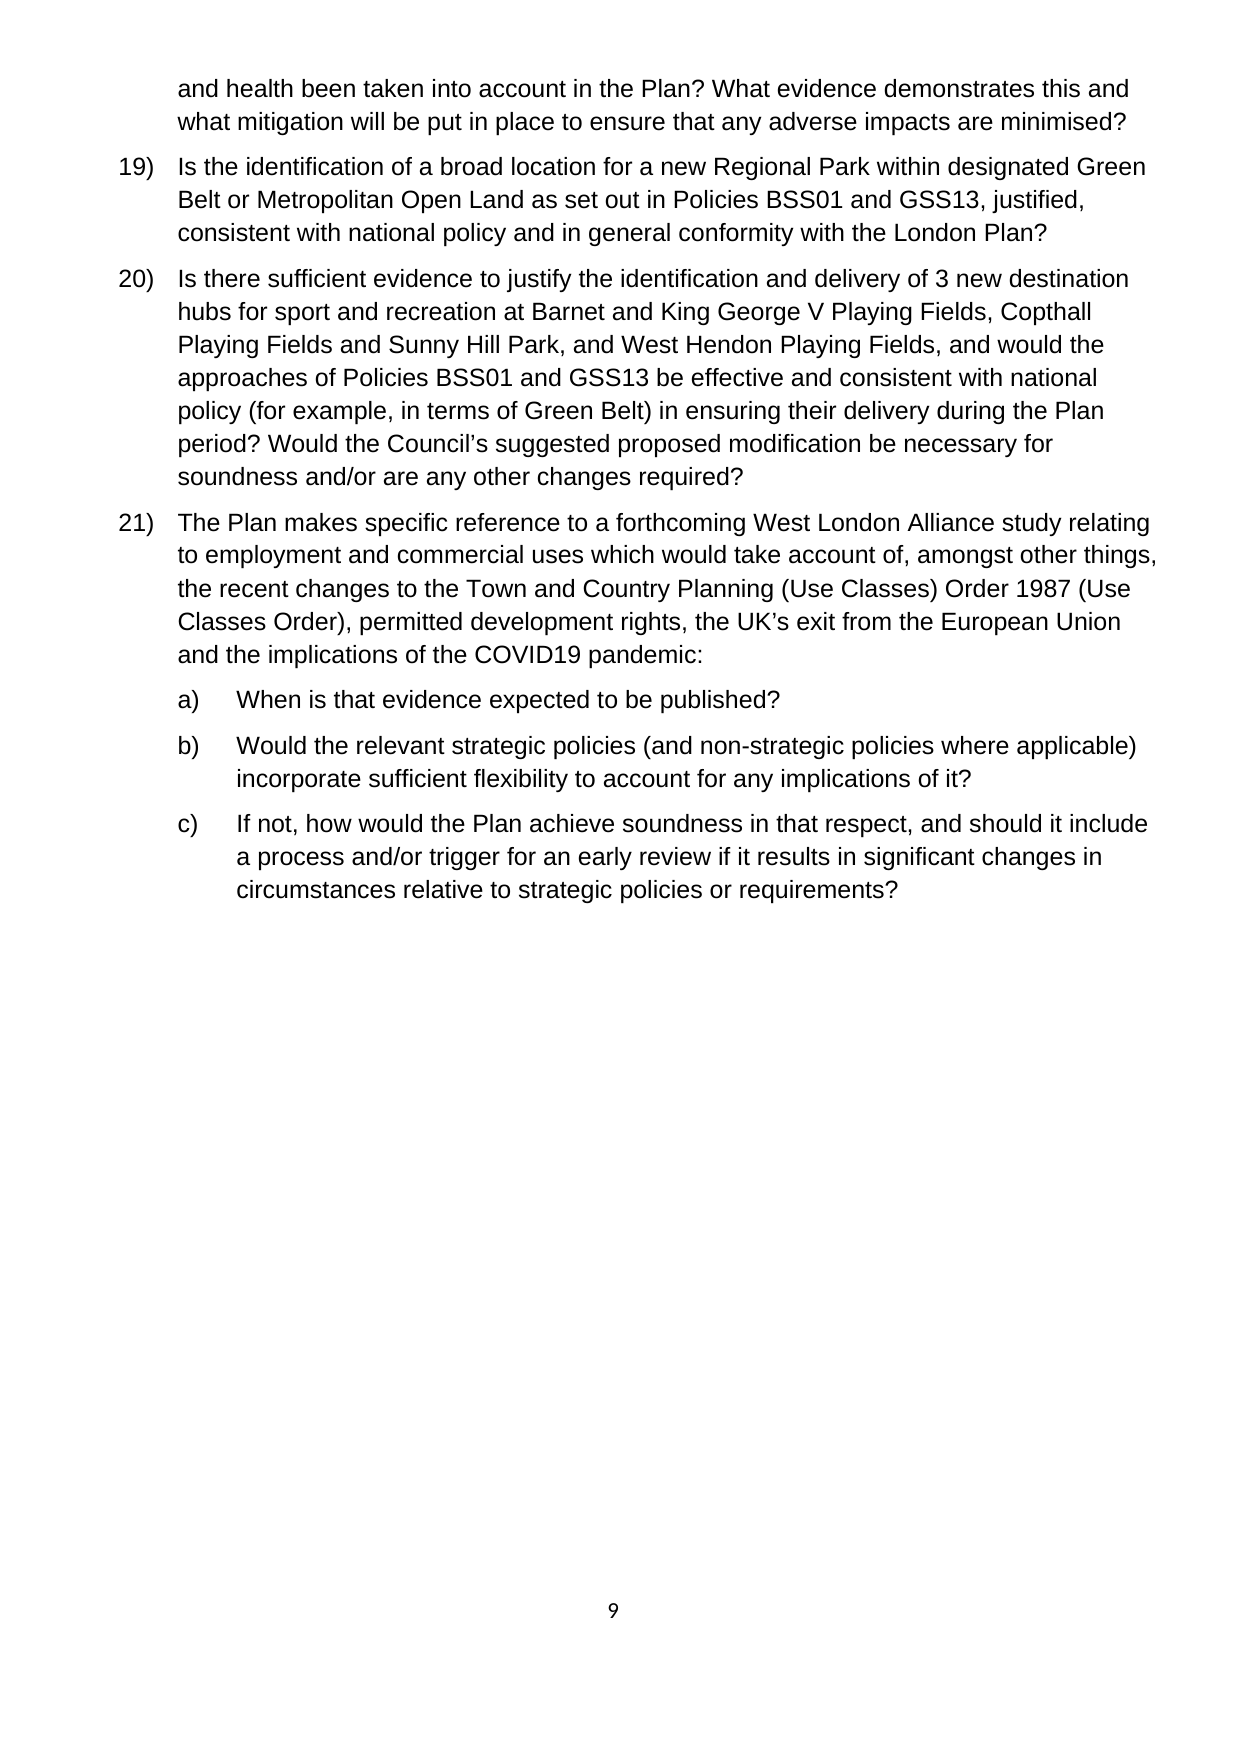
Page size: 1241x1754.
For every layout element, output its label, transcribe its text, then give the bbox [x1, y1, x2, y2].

list Is the identification of a broad location for a new Regional Park within designated Green Belt or Metropolitan Open Land as set out in Policies BSS01 and GSS13, justified, consistent with national policy and in general conformity with the London Plan? [118, 152, 1167, 247]
list The Plan makes specific reference to a forthcoming West London Alliance study relating to employment and commercial uses which would take account of, amongst other things, the recent changes to the Town and Country Planning (Use Classes) Order 1987 (Use Classes Order), permitted development rights, the UK’s exit from the European Union and the implications of the COVID19 pandemic: [118, 507, 1167, 668]
list If not, how would the Plan achieve soundness in that respect, and should it include a process and/or trigger for an early review if it results in significant changes in circumstances relative to strategic policies or requirements? [177, 809, 1167, 904]
list When is that evidence expected to be published? [177, 685, 1167, 714]
list Would the relevant strategic policies (and non-strategic policies where applicable) incorporate sufficient flexibility to account for any implications of it? [177, 731, 1167, 792]
list and health been taken into account in the Plan? What evidence demonstrates this and what mitigation will be put in place to ensure that any adverse impacts are minimised? [118, 74, 1167, 136]
list Is there sufficient evidence to justify the identification and delivery of 3 new destination hubs for sport and recreation at Barnet and King George V Playing Fields, Copthall Playing Fields and Sunny Hill Park, and West Hendon Playing Fields, and would the approaches of Policies BSS01 and GSS13 be effective and consistent with national policy (for example, in terms of Green Belt) in ensuring their delivery during the Plan period? Would the Council’s suggested proposed modification be necessary for soundness and/or are any other changes required? [118, 264, 1167, 491]
